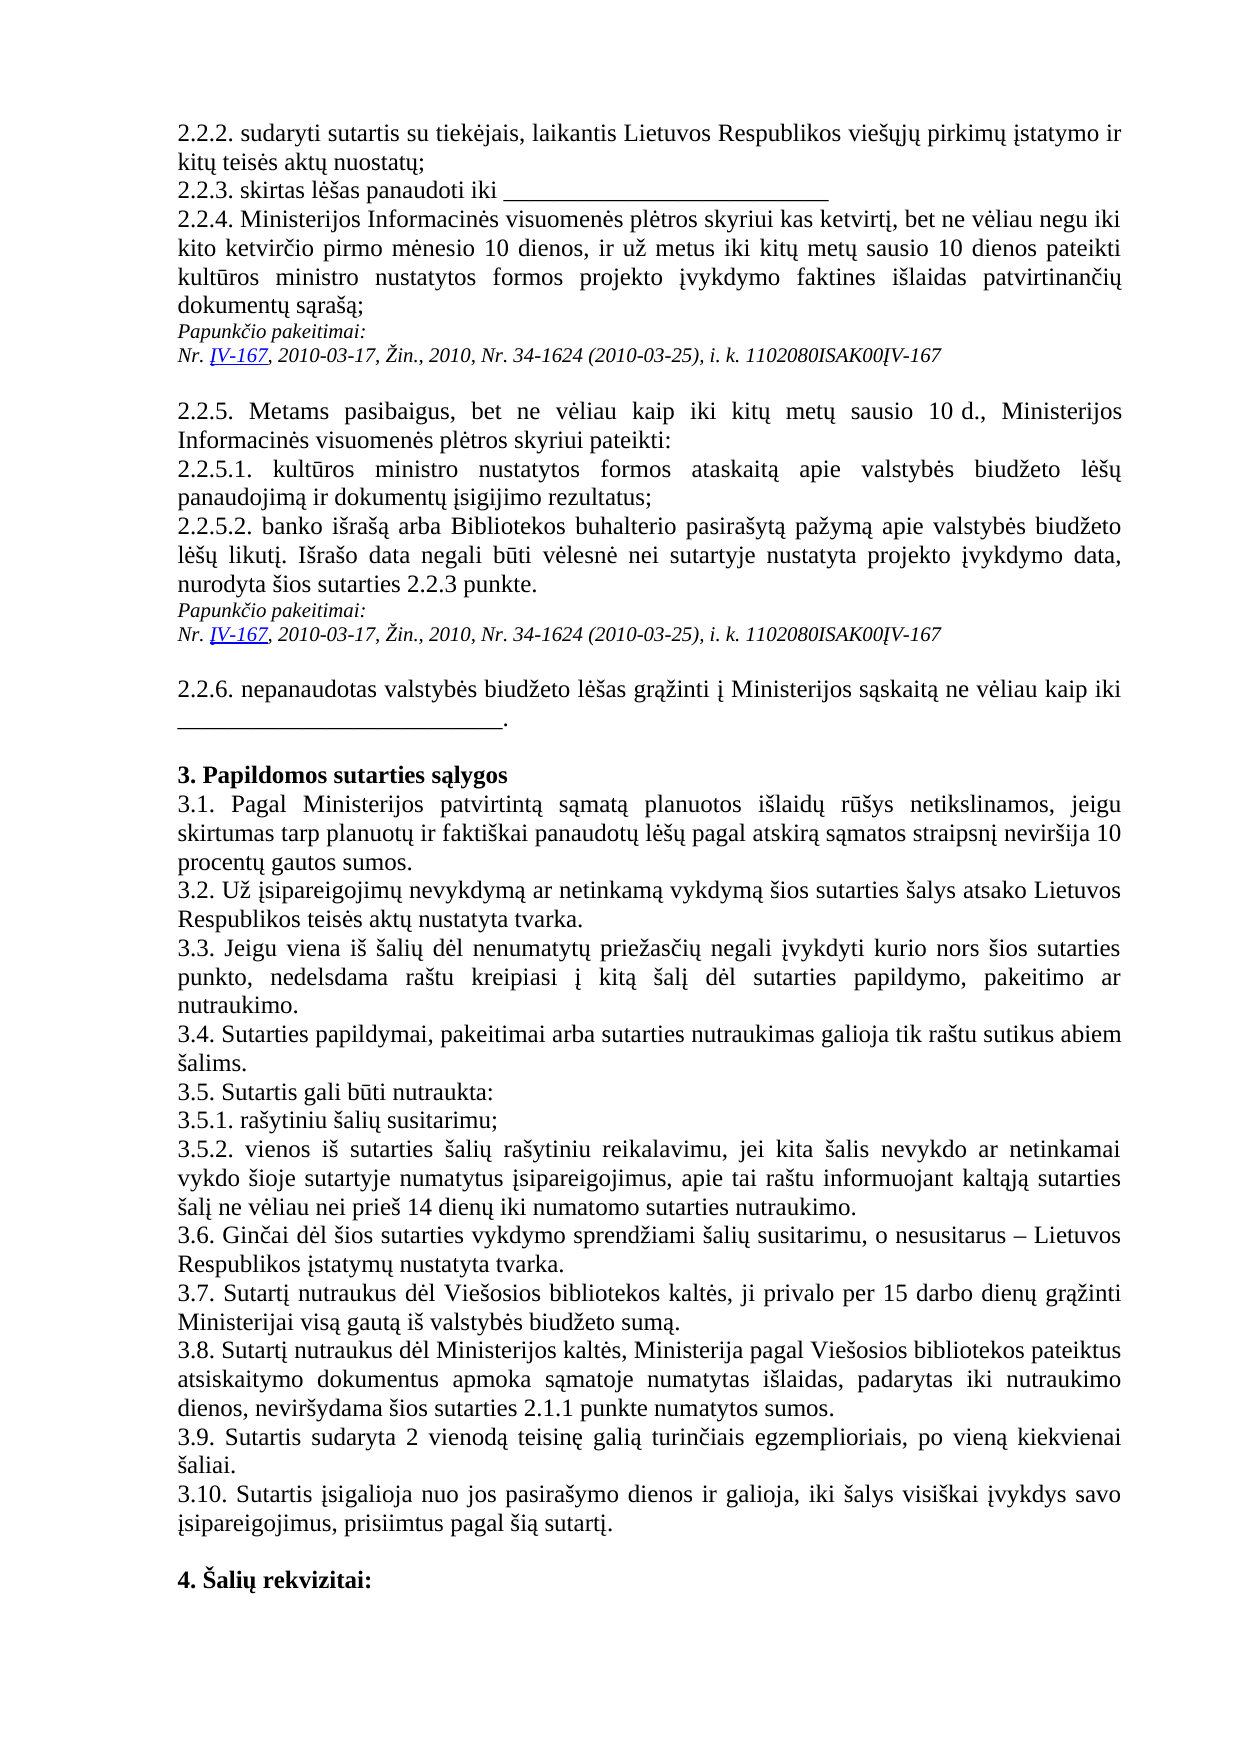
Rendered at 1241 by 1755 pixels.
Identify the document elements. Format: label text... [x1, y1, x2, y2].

text 3.5.2. vienos iš sutarties šalių rašytiniu reikalavimu, jei kita šalis nevykdo ar netinkamai vykdo šioje sutartyje numatytus įsipareigojimus, apie tai raštu informuojant kaltąją sutarties šalį ne vėliau nei prieš 14 dienų iki numatomo sutarties nutraukimo. [177, 1134, 1122, 1221]
text Papunkčio pakeitimai: [177, 597, 1122, 622]
text 3.7. Sutartį nutraukus dėl Viešosios bibliotekos kaltės, ji privalo per 15 darbo dienų grąžinti Ministerijai visą gautą iš valstybės biudžeto sumą. [177, 1278, 1122, 1336]
text 2.2.5.1. kultūros ministro nustatytos formos ataskaitą apie valstybės biudžeto lėšų panaudojimą ir dokumentų įsigijimo rezultatus; [177, 454, 1122, 511]
text 3.3. Jeigu viena iš šalių dėl nenumatytų priežasčių negali įvykdyti kurio nors šios sutarties punkto, nedelsdama raštu kreipiasi į kitą šalį dėl sutarties papildymo, pakeitimo ar nutraukimo. [177, 933, 1122, 1019]
text 3.9. Sutartis sudaryta 2 vienodą teisinę galią turinčiais egzemplioriais, po vieną kiekvienai šaliai. [177, 1422, 1122, 1479]
text 3.6. Ginčai dėl šios sutarties vykdymo sprendžiami šalių susitarimu, o nesusitarus – Lietuvos Respublikos įstatymų nustatyta tvarka. [177, 1221, 1122, 1278]
text Nr. ĮV-167, 2010-03-17, Žin., 2010, Nr. 34-1624 (2010-03-25), i. k. 1102080ISAK00ĮV-167 [177, 343, 1122, 367]
text 3.5. Sutartis gali būti nutraukta: [177, 1077, 1122, 1106]
text Papunkčio pakeitimai: [177, 319, 1122, 343]
text 3.5.1. rašytiniu šalių susitarimu; [177, 1106, 1122, 1134]
text 2.2.4. Ministerijos Informacinės visuomenės plėtros skyriui kas ketvirtį, bet ne vėliau negu iki kito ketvirčio pirmo mėnesio 10 dienos, ir už metus iki kitų metų sausio 10 dienos pateikti kultūros ministro nustatytos formos projekto įvykdymo faktines išlaidas patvirtinančių dokumentų sąrašą; [177, 204, 1122, 319]
text 2.2.5. Metams pasibaigus, bet ne vėliau kaip iki kitų metų sausio 10 d., Ministerijos Informacinės visuomenės plėtros skyriui pateikti: [177, 396, 1122, 454]
text 2.2.6. nepanaudotas valstybės biudžeto lėšas grąžinti į Ministerijos sąskaitą ne vėliau kaip iki __________________________. [177, 674, 1122, 732]
text 3.8. Sutartį nutraukus dėl Ministerijos kaltės, Ministerija pagal Viešosios bibliotekos pateiktus atsiskaitymo dokumentus apmoka sąmatoje numatytas išlaidas, padarytas iki nutraukimo dienos, neviršydama šios sutarties 2.1.1 punkte numatytos sumos. [177, 1336, 1122, 1422]
text 4. Šalių rekvizitai: [177, 1566, 1122, 1594]
text Nr. ĮV-167, 2010-03-17, Žin., 2010, Nr. 34-1624 (2010-03-25), i. k. 1102080ISAK00ĮV-167 [177, 622, 1122, 646]
text 3.2. Už įsipareigojimų nevykdymą ar netinkamą vykdymą šios sutarties šalys atsako Lietuvos Respublikos teisės aktų nustatyta tvarka. [177, 876, 1122, 933]
text 3.4. Sutarties papildymai, pakeitimai arba sutarties nutraukimas galioja tik raštu sutikus abiem šalims. [177, 1019, 1122, 1077]
text 3. Papildomos sutarties sąlygos [177, 761, 1122, 789]
text 2.2.5.2. banko išrašą arba Bibliotekos buhalterio pasirašytą pažymą apie valstybės biudžeto lėšų likutį. Išrašo data negali būti vėlesnė nei sutartyje nustatyta projekto įvykdymo data, nurodyta šios sutarties 2.2.3 punkte. [177, 511, 1122, 597]
text 2.2.2. sudaryti sutartis su tiekėjais, laikantis Lietuvos Respublikos viešųjų pirkimų įstatymo ir kitų teisės aktų nuostatų; [177, 118, 1122, 176]
text 3.1. Pagal Ministerijos patvirtintą sąmatą planuotos išlaidų rūšys netikslinamos, jeigu skirtumas tarp planuotų ir faktiškai panaudotų lėšų pagal atskirą sąmatos straipsnį neviršija 10 procentų gautos sumos. [177, 789, 1122, 876]
text 3.10. Sutartis įsigalioja nuo jos pasirašymo dienos ir galioja, iki šalys visiškai įvykdys savo įsipareigojimus, prisiimtus pagal šią sutartį. [177, 1479, 1122, 1537]
text 2.2.3. skirtas lėšas panaudoti iki __________________________ [177, 176, 1122, 204]
